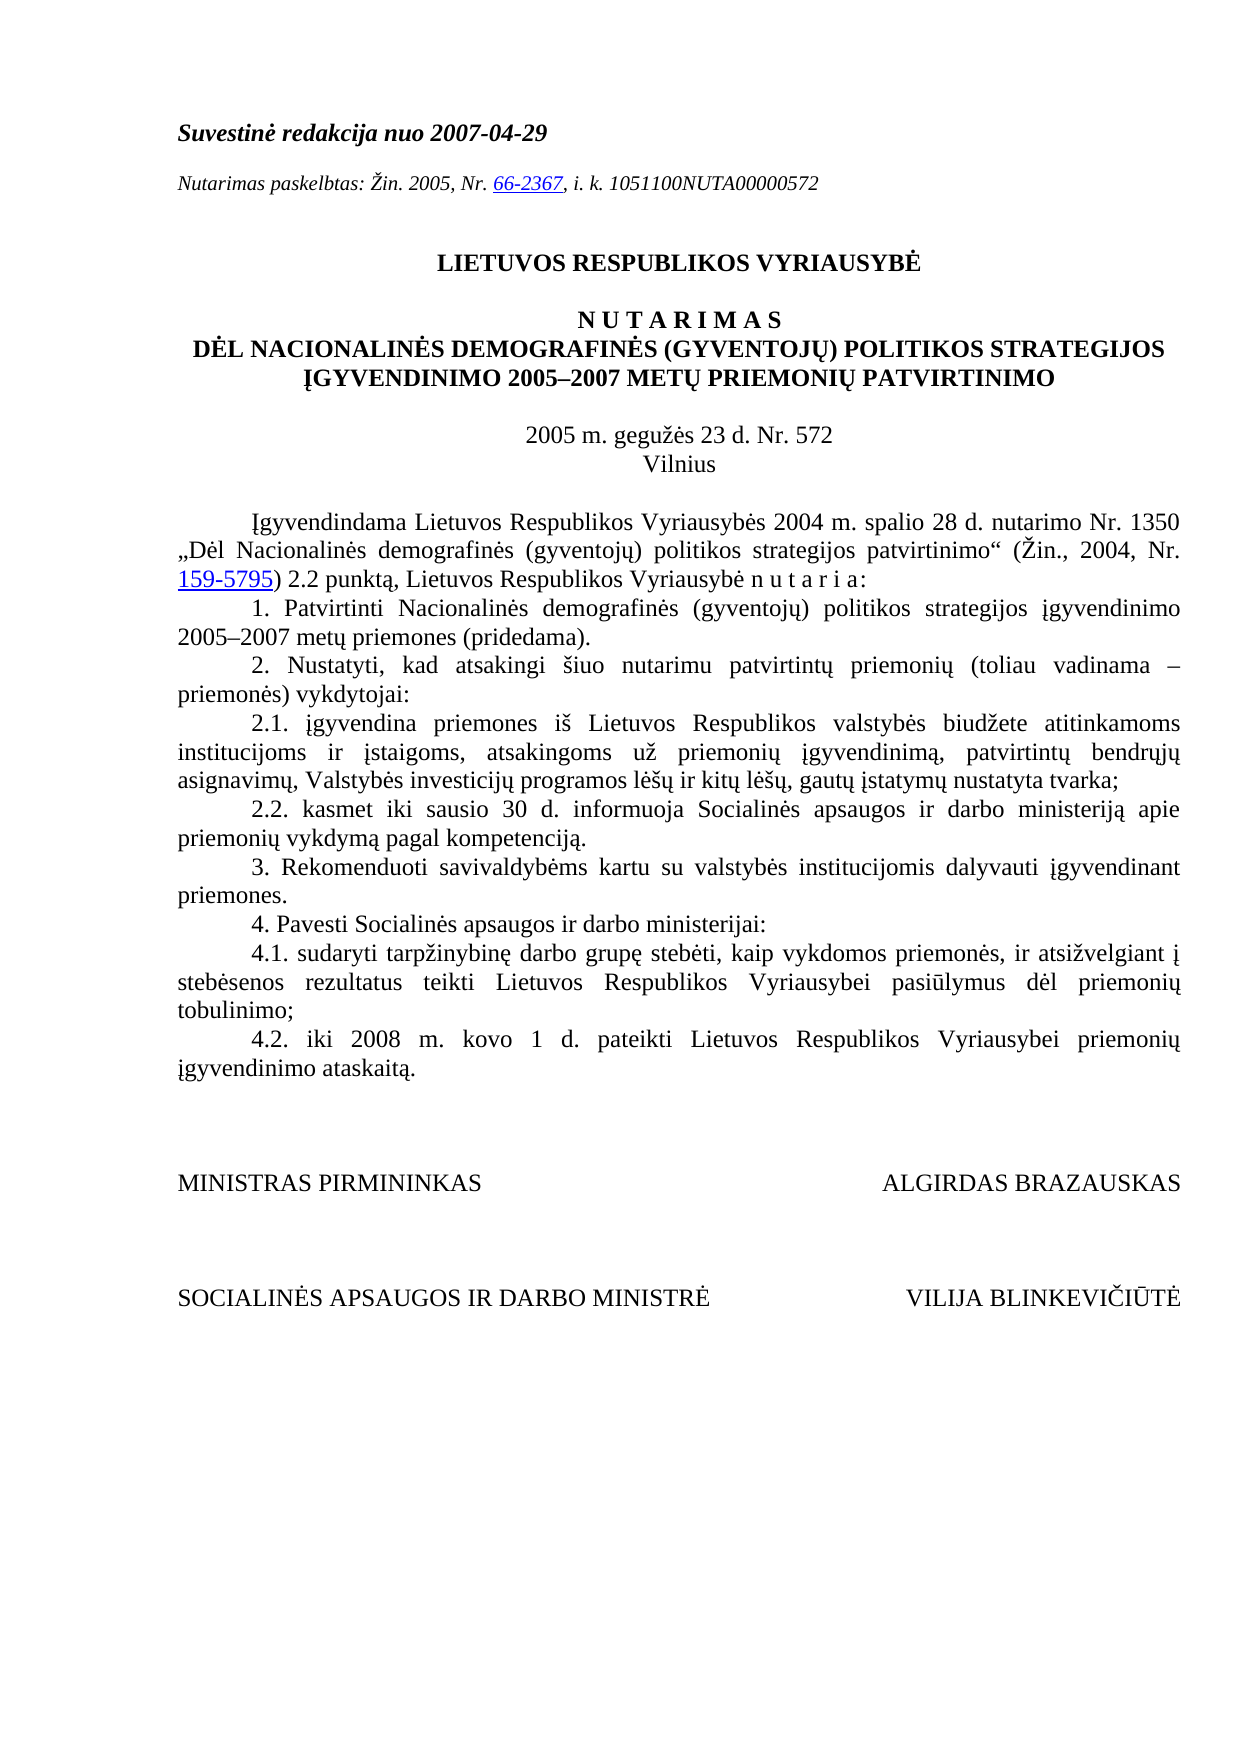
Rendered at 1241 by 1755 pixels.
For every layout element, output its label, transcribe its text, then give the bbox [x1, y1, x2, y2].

text Ministras Pirmininkas Algirdas Brazauskas [177, 1168, 1181, 1197]
text 3. Rekomenduoti savivaldybėms kartu su valstybės institucijomis dalyvauti įgyvendinant priemones. [177, 852, 1181, 909]
text Socialinės apsaugos ir darbo ministrė Vilija Blinkevičiūtė [177, 1283, 1181, 1312]
text Nutarimas paskelbtas: Žin. 2005, Nr. 66-2367, i. k. 1051100NUTA00000572 [177, 171, 1181, 195]
text LIETUVOS RESPUBLIKOS VYRIAUSYBĖ [177, 248, 1181, 277]
text 2.2. kasmet iki sausio 30 d. informuoja Socialinės apsaugos ir darbo ministeriją apie priemonių vykdymą pagal kompetenciją. [177, 794, 1181, 852]
text 4.2. iki 2008 m. kovo 1 d. pateikti Lietuvos Respublikos Vyriausybei priemonių įgyvendinimo ataskaitą. [177, 1024, 1181, 1082]
text 4. Pavesti Socialinės apsaugos ir darbo ministerijai: [177, 909, 1181, 938]
text 2005 m. gegužės 23 d. Nr. 572 [177, 420, 1181, 449]
text N U T A R I M A S [177, 305, 1181, 334]
text 2.1. įgyvendina priemones iš Lietuvos Respublikos valstybės biudžete atitinkamoms institucijoms ir įstaigoms, atsakingoms už priemonių įgyvendinimą, patvirtintų bendrųjų asignavimų, Valstybės investicijų programos lėšų ir kitų lėšų, gautų įstatymų nustatyta tvarka; [177, 708, 1181, 794]
text Įgyvendindama Lietuvos Respublikos Vyriausybės 2004 m. spalio 28 d. nutarimo Nr. 1350 „Dėl Nacionalinės demografinės (gyventojų) politikos strategijos patvirtinimo“ (Žin., 2004, Nr. 159-5795) 2.2 punktą, Lietuvos Respublikos Vyriausybė nutaria: [177, 507, 1181, 593]
text Vilnius [177, 449, 1181, 478]
text DĖL NACIONALINĖS DEMOGRAFINĖS (GYVENTOJŲ) POLITIKOS STRATEGIJOS ĮGYVENDINIMO 2005–2007 METŲ PRIEMONIŲ PATVIRTINIMO [177, 334, 1181, 392]
text 4.1. sudaryti tarpžinybinę darbo grupę stebėti, kaip vykdomos priemonės, ir atsižvelgiant į stebėsenos rezultatus teikti Lietuvos Respublikos Vyriausybei pasiūlymus dėl priemonių tobulinimo; [177, 938, 1181, 1024]
text 1. Patvirtinti Nacionalinės demografinės (gyventojų) politikos strategijos įgyvendinimo 2005–2007 metų priemones (pridedama). [177, 593, 1181, 650]
text 2. Nustatyti, kad atsakingi šiuo nutarimu patvirtintų priemonių (toliau vadinama – priemonės) vykdytojai: [177, 650, 1181, 708]
text Suvestinė redakcija nuo 2007-04-29 [177, 118, 1181, 147]
